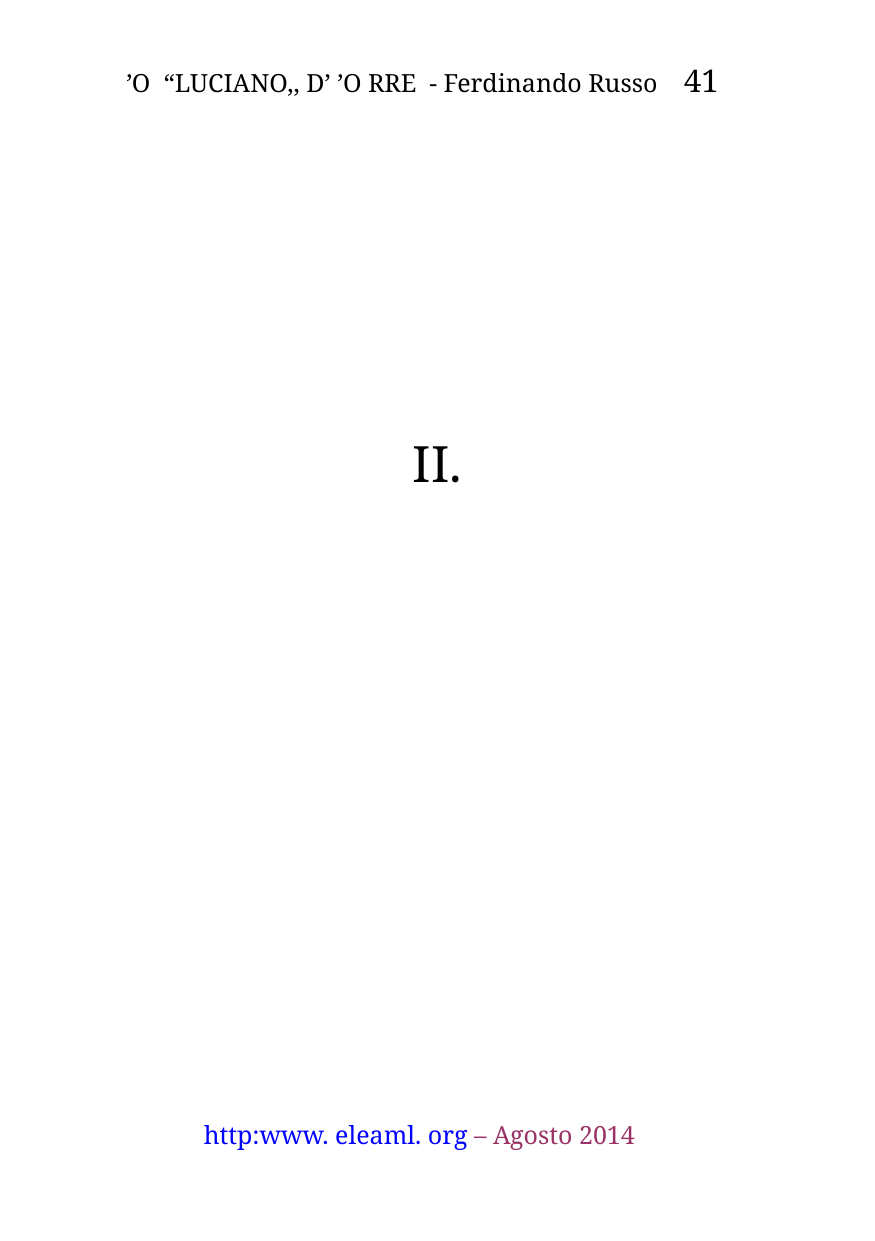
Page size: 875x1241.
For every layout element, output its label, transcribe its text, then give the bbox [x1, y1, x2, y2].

text II. [118, 428, 726, 497]
